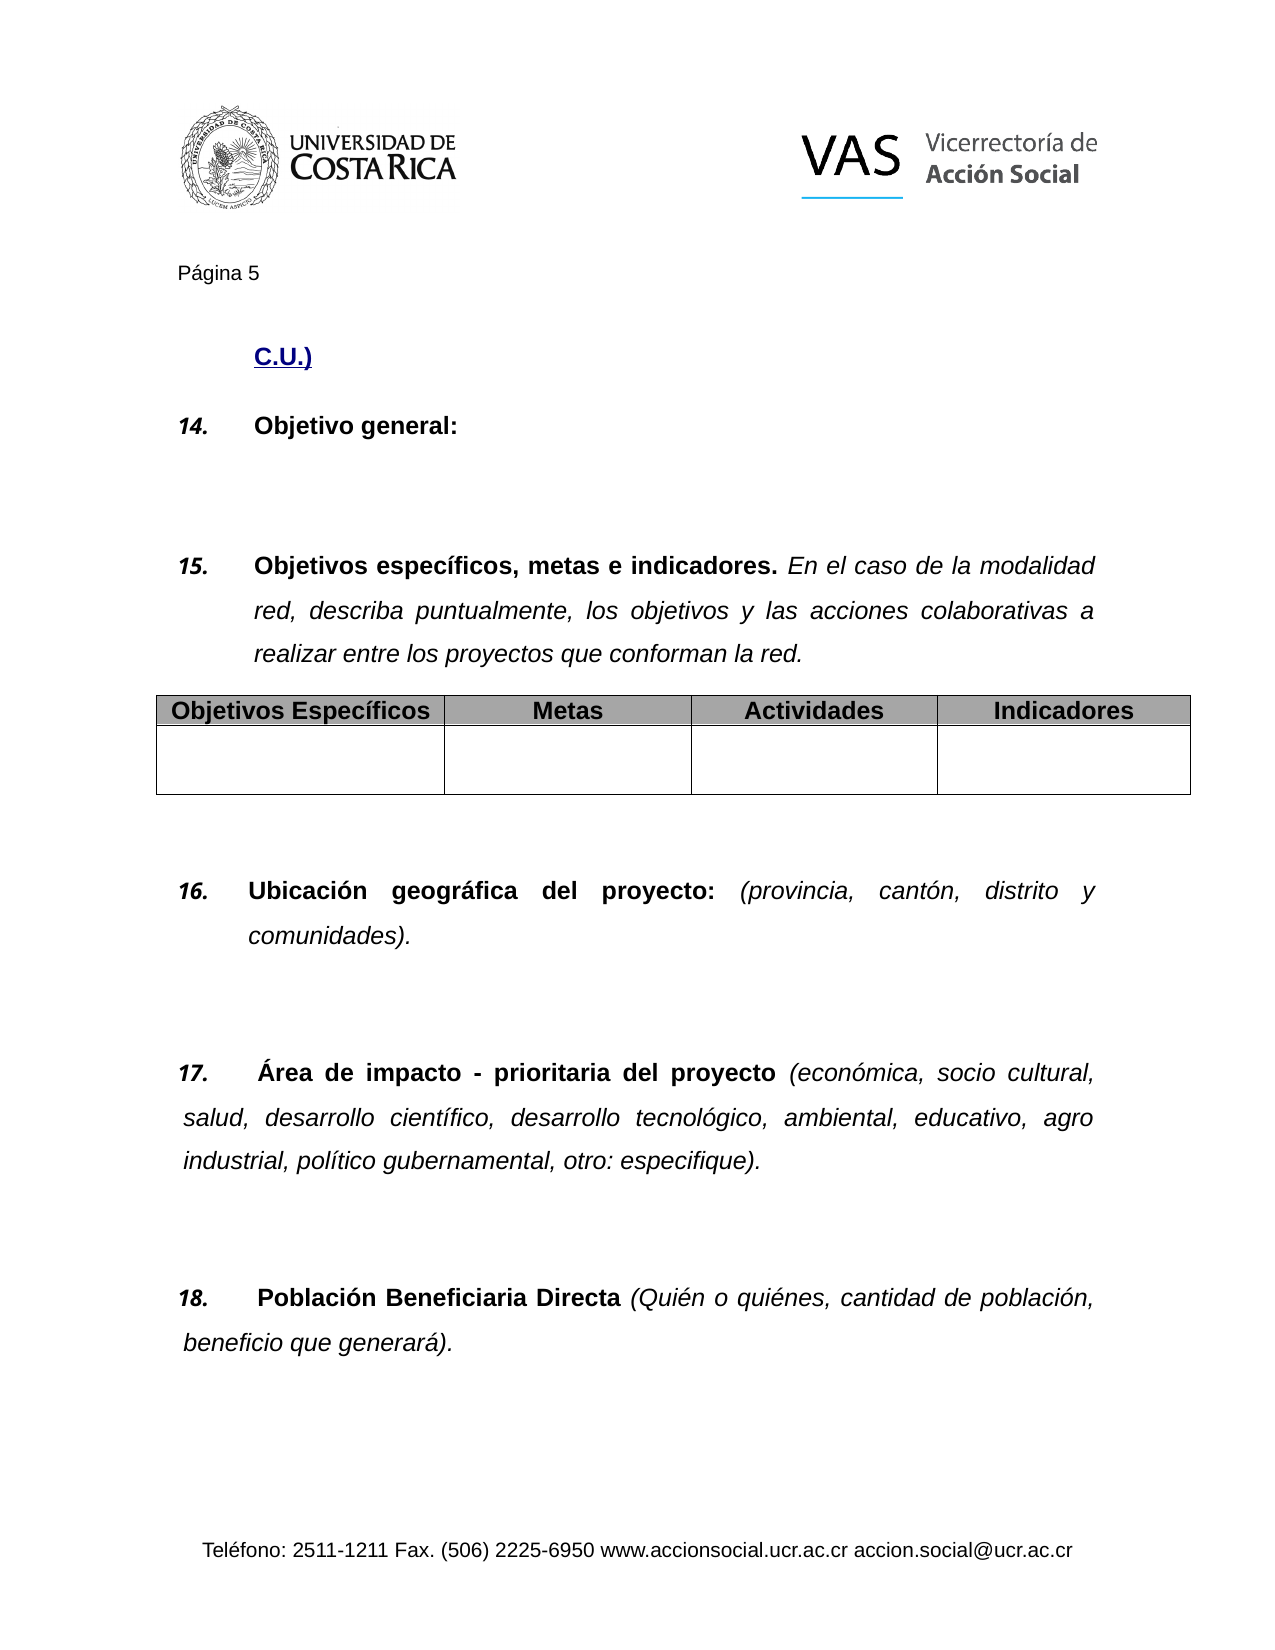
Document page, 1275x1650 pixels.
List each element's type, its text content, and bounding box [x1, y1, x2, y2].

list Ubicación geográfica del proyecto: (provincia, cantón, distrito y comunidades). [177, 875, 1098, 949]
table_cell [692, 726, 937, 793]
list C.U.) [177, 342, 1098, 371]
table_cell [157, 726, 444, 793]
list Objetivos específicos, metas e indicadores. En el caso de la modalidad red, describa puntualmente, los objetivos y las acciones colaborativas a realizar entre los proyectos que conforman la red. [177, 550, 1098, 668]
table_cell [445, 726, 691, 793]
table_cell [938, 726, 1190, 793]
list Objetivo general: [177, 410, 1098, 442]
list Área de impacto - prioritaria del proyecto (económica, socio cultural, salud, desarrollo científico, desarrollo tecnológico, ambiental, educativo, agro industrial, político gubernamental, otro: especifique). [177, 1057, 1098, 1174]
list Población Beneficiaria Directa (Quién o quiénes, cantidad de población, beneficio que generará). [177, 1282, 1098, 1356]
table_header Metas [445, 696, 691, 724]
table_header Objetivos Específicos [157, 696, 444, 724]
table_header Indicadores [938, 696, 1190, 724]
table_header Actividades [692, 696, 937, 724]
